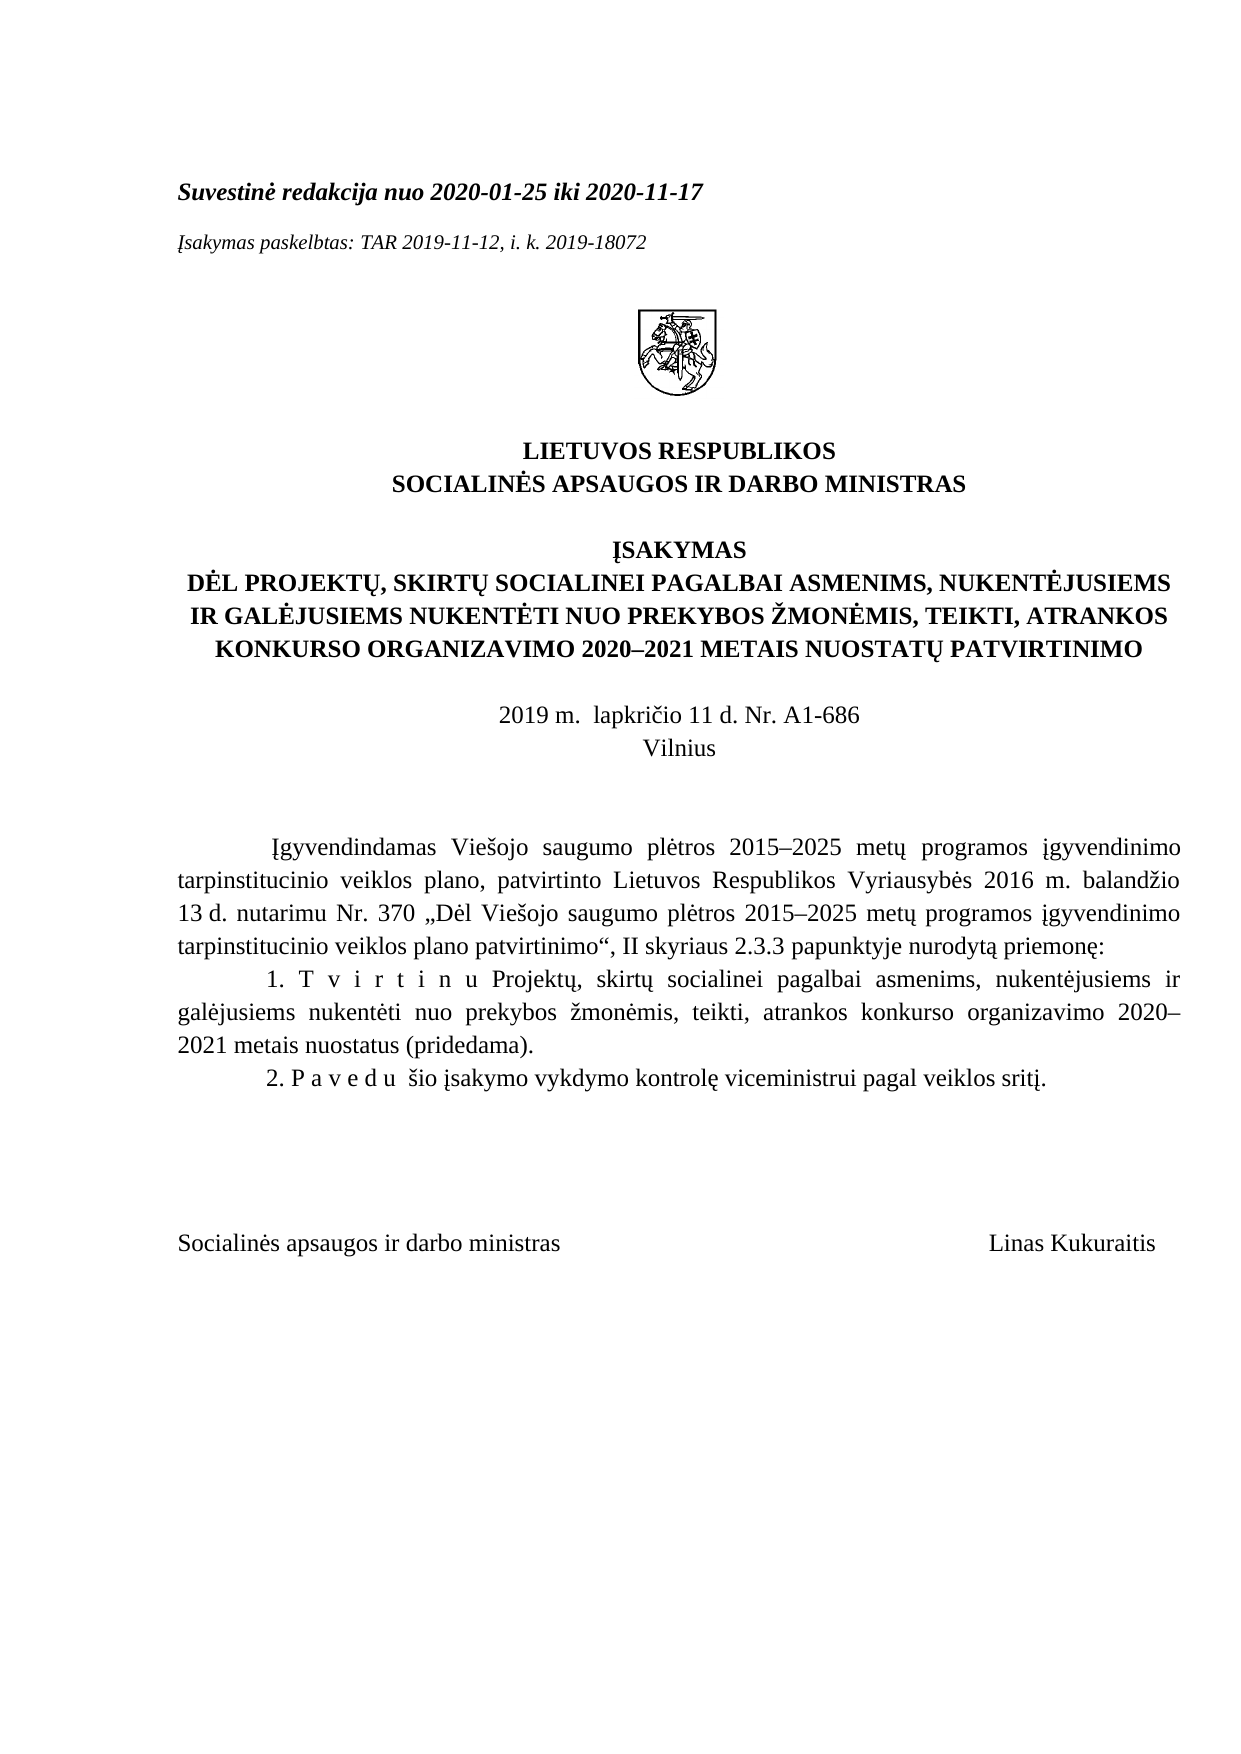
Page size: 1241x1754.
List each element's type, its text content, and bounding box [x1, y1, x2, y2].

text ĮSAKYMAS [177, 535, 1181, 564]
text SOCIALINĖS APSAUGOS IR DARBO MINISTRAS [177, 469, 1181, 498]
text 2019 m. lapkričio 11 d. Nr. A1-686 [177, 700, 1181, 729]
text Įgyvendindamas Viešojo saugumo plėtros 2015–2025 metų programos įgyvendinimo tarpinstitucinio veiklos plano, patvirtinto Lietuvos Respublikos Vyriausybės 2016 m. balandžio 13 d. nutarimu Nr. 370 „Dėl Viešojo saugumo plėtros 2015–2025 metų programos įgyvendinimo tarpinstitucinio veiklos plano patvirtinimo“, II skyriaus 2.3.3 papunktyje nurodytą priemonę: [177, 832, 1181, 960]
text Suvestinė redakcija nuo 2020-01-25 iki 2020-11-17 [177, 177, 1181, 206]
text Vilnius [177, 733, 1181, 762]
text Įsakymas paskelbtas: TAR 2019-11-12, i. k. 2019-18072 [177, 230, 1181, 254]
text 1. T v i r t i n u Projektų, skirtų socialinei pagalbai asmenims, nukentėjusiems ir galėjusiems nukentėti nuo prekybos žmonėmis, teikti, atrankos konkurso organizavimo 2020–2021 metais nuostatus (pridedama). [177, 964, 1181, 1059]
text Socialinės apsaugos ir darbo ministras Linas Kukuraitis [177, 1228, 1181, 1257]
text LIETUVOS RESPUBLIKOS [177, 436, 1181, 465]
text DĖL PROJEKTŲ, SKIRTŲ SOCIALINEI PAGALBAI ASMENIMS, NUKENTĖJUSIEMS IR GALĖJUSIEMS NUKENTĖTI NUO PREKYBOS ŽMONĖMIS, TEIKTI, ATRANKOS KONKURSO ORGANIZAVIMO 2020–2021 METAIS NUOSTATŲ PATVIRTINIMO [177, 568, 1181, 663]
text 2. P a v e d u šio įsakymo vykdymo kontrolę viceministrui pagal veiklos sritį. [177, 1063, 1181, 1092]
